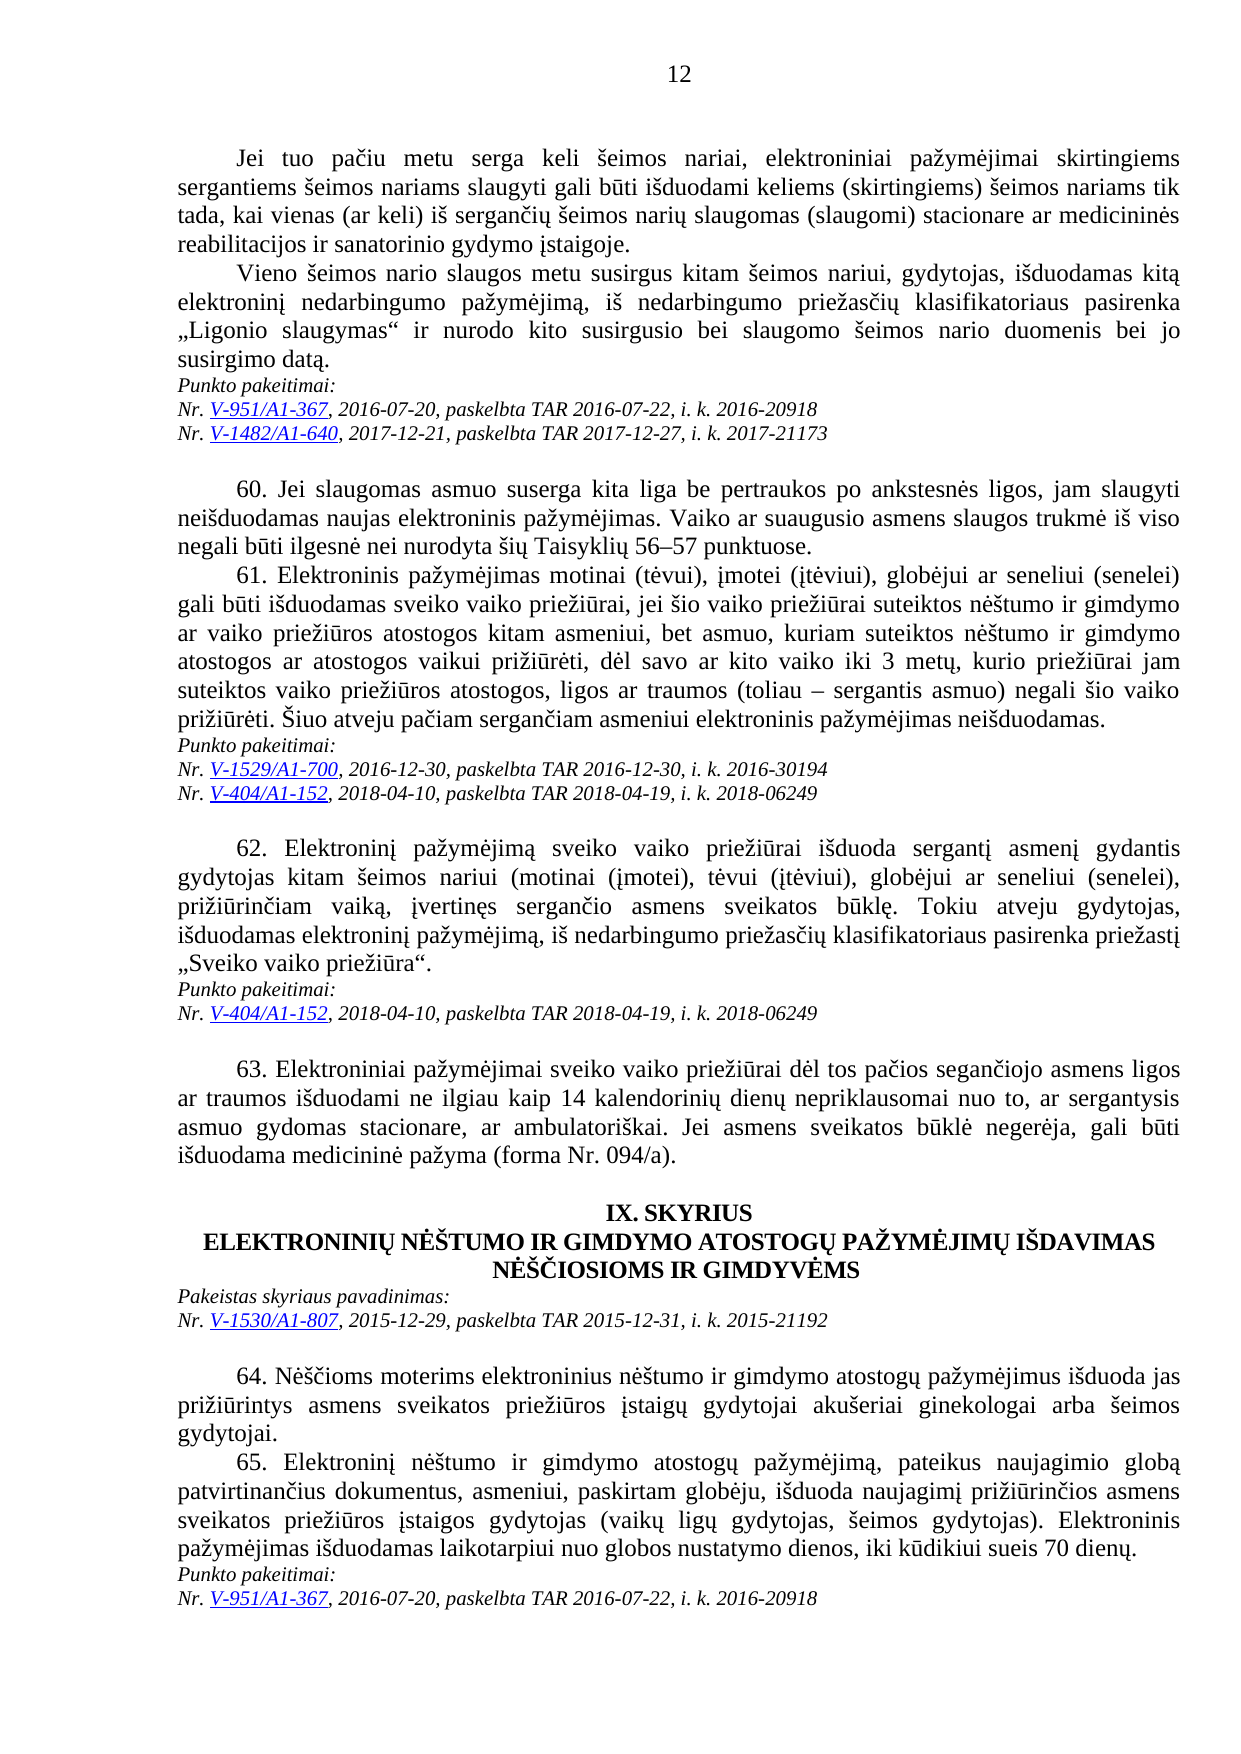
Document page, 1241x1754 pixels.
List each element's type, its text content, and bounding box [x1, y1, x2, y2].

text Nr. V-404/A1-152, 2018-04-10, paskelbta TAR 2018-04-19, i. k. 2018-06249 [177, 781, 1181, 805]
text Nr. V-1482/A1-640, 2017-12-21, paskelbta TAR 2017-12-27, i. k. 2017-21173 [177, 421, 1181, 445]
text Nr. V-404/A1-152, 2018-04-10, paskelbta TAR 2018-04-19, i. k. 2018-06249 [177, 1001, 1181, 1025]
text IX. skyrius [177, 1198, 1181, 1227]
text Punkto pakeitimai: [177, 733, 1181, 757]
text Nr. V-951/A1-367, 2016-07-20, paskelbta TAR 2016-07-22, i. k. 2016-20918 [177, 1586, 1181, 1610]
text Jei tuo pačiu metu serga keli šeimos nariai, elektroniniai pažymėjimai skirtingiems sergantiems šeimos nariams slaugyti gali būti išduodami keliems (skirtingiems) šeimos nariams tik tada, kai vienas (ar keli) iš sergančių šeimos narių slaugomas (slaugomi) stacionare ar medicininės reabilitacijos ir sanatorinio gydymo įstaigoje. [177, 143, 1181, 258]
text Nr. V-1529/A1-700, 2016-12-30, paskelbta TAR 2016-12-30, i. k. 2016-30194 [177, 757, 1181, 781]
text Pakeistas skyriaus pavadinimas: [177, 1284, 1181, 1308]
text 62. Elektroninį pažymėjimą sveiko vaiko priežiūrai išduoda sergantį asmenį gydantis gydytojas kitam šeimos nariui (motinai (įmotei), tėvui (įtėviui), globėjui ar seneliui (senelei), prižiūrinčiam vaiką, įvertinęs sergančio asmens sveikatos būklę. Tokiu atveju gydytojas, išduodamas elektroninį pažymėjimą, iš nedarbingumo priežasčių klasifikatoriaus pasirenka priežastį „Sveiko vaiko priežiūra“. [177, 833, 1181, 977]
text Punkto pakeitimai: [177, 373, 1181, 397]
text 60. Jei slaugomas asmuo suserga kita liga be pertraukos po ankstesnės ligos, jam slaugyti neišduodamas naujas elektroninis pažymėjimas. Vaiko ar suaugusio asmens slaugos trukmė iš viso negali būti ilgesnė nei nurodyta šių Taisyklių 56–57 punktuose. [177, 474, 1181, 560]
text Punkto pakeitimai: [177, 1562, 1181, 1586]
text 63. Elektroniniai pažymėjimai sveiko vaiko priežiūrai dėl tos pačios segančiojo asmens ligos ar traumos išduodami ne ilgiau kaip 14 kalendorinių dienų nepriklausomai nuo to, ar sergantysis asmuo gydomas stacionare, ar ambulatoriškai. Jei asmens sveikatos būklė negerėja, gali būti išduodama medicininė pažyma (forma Nr. 094/a). [177, 1054, 1181, 1169]
text 61. Elektroninis pažymėjimas motinai (tėvui), įmotei (įtėviui), globėjui ar seneliui (senelei) gali būti išduodamas sveiko vaiko priežiūrai, jei šio vaiko priežiūrai suteiktos nėštumo ir gimdymo ar vaiko priežiūros atostogos kitam asmeniui, bet asmuo, kuriam suteiktos nėštumo ir gimdymo atostogos ar atostogos vaikui prižiūrėti, dėl savo ar kito vaiko iki 3 metų, kurio priežiūrai jam suteiktos vaiko priežiūros atostogos, ligos ar traumos (toliau – sergantis asmuo) negali šio vaiko prižiūrėti. Šiuo atveju pačiam sergančiam asmeniui elektroninis pažymėjimas neišduodamas. [177, 560, 1181, 733]
text Nr. V-1530/A1-807, 2015-12-29, paskelbta TAR 2015-12-31, i. k. 2015-21192 [177, 1308, 1181, 1332]
text 64. Nėščioms moterims elektroninius nėštumo ir gimdymo atostogų pažymėjimus išduoda jas prižiūrintys asmens sveikatos priežiūros įstaigų gydytojai akušeriai ginekologai arba šeimos gydytojai. [177, 1361, 1181, 1447]
text 65. Elektroninį nėštumo ir gimdymo atostogų pažymėjimą, pateikus naujagimio globą patvirtinančius dokumentus, asmeniui, paskirtam globėju, išduoda naujagimį prižiūrinčios asmens sveikatos priežiūros įstaigos gydytojas (vaikų ligų gydytojas, šeimos gydytojas). Elektroninis pažymėjimas išduodamas laikotarpiui nuo globos nustatymo dienos, iki kūdikiui sueis 70 dienų. [177, 1447, 1181, 1562]
text Nr. V-951/A1-367, 2016-07-20, paskelbta TAR 2016-07-22, i. k. 2016-20918 [177, 397, 1181, 421]
text Punkto pakeitimai: [177, 977, 1181, 1001]
text Vieno šeimos nario slaugos metu susirgus kitam šeimos nariui, gydytojas, išduodamas kitą elektroninį nedarbingumo pažymėjimą, iš nedarbingumo priežasčių klasifikatoriaus pasirenka „Ligonio slaugymas“ ir nurodo kito susirgusio bei slaugomo šeimos nario duomenis bei jo susirgimo datą. [177, 258, 1181, 373]
text ELEKTRONINIŲ NĖŠTUMO IR GIMDYMO ATOSTOGŲ PAŽYMĖJIMŲ IŠDAVIMAS NĖŠČIOSIOMS IR GIMDYVĖMS [177, 1227, 1181, 1284]
